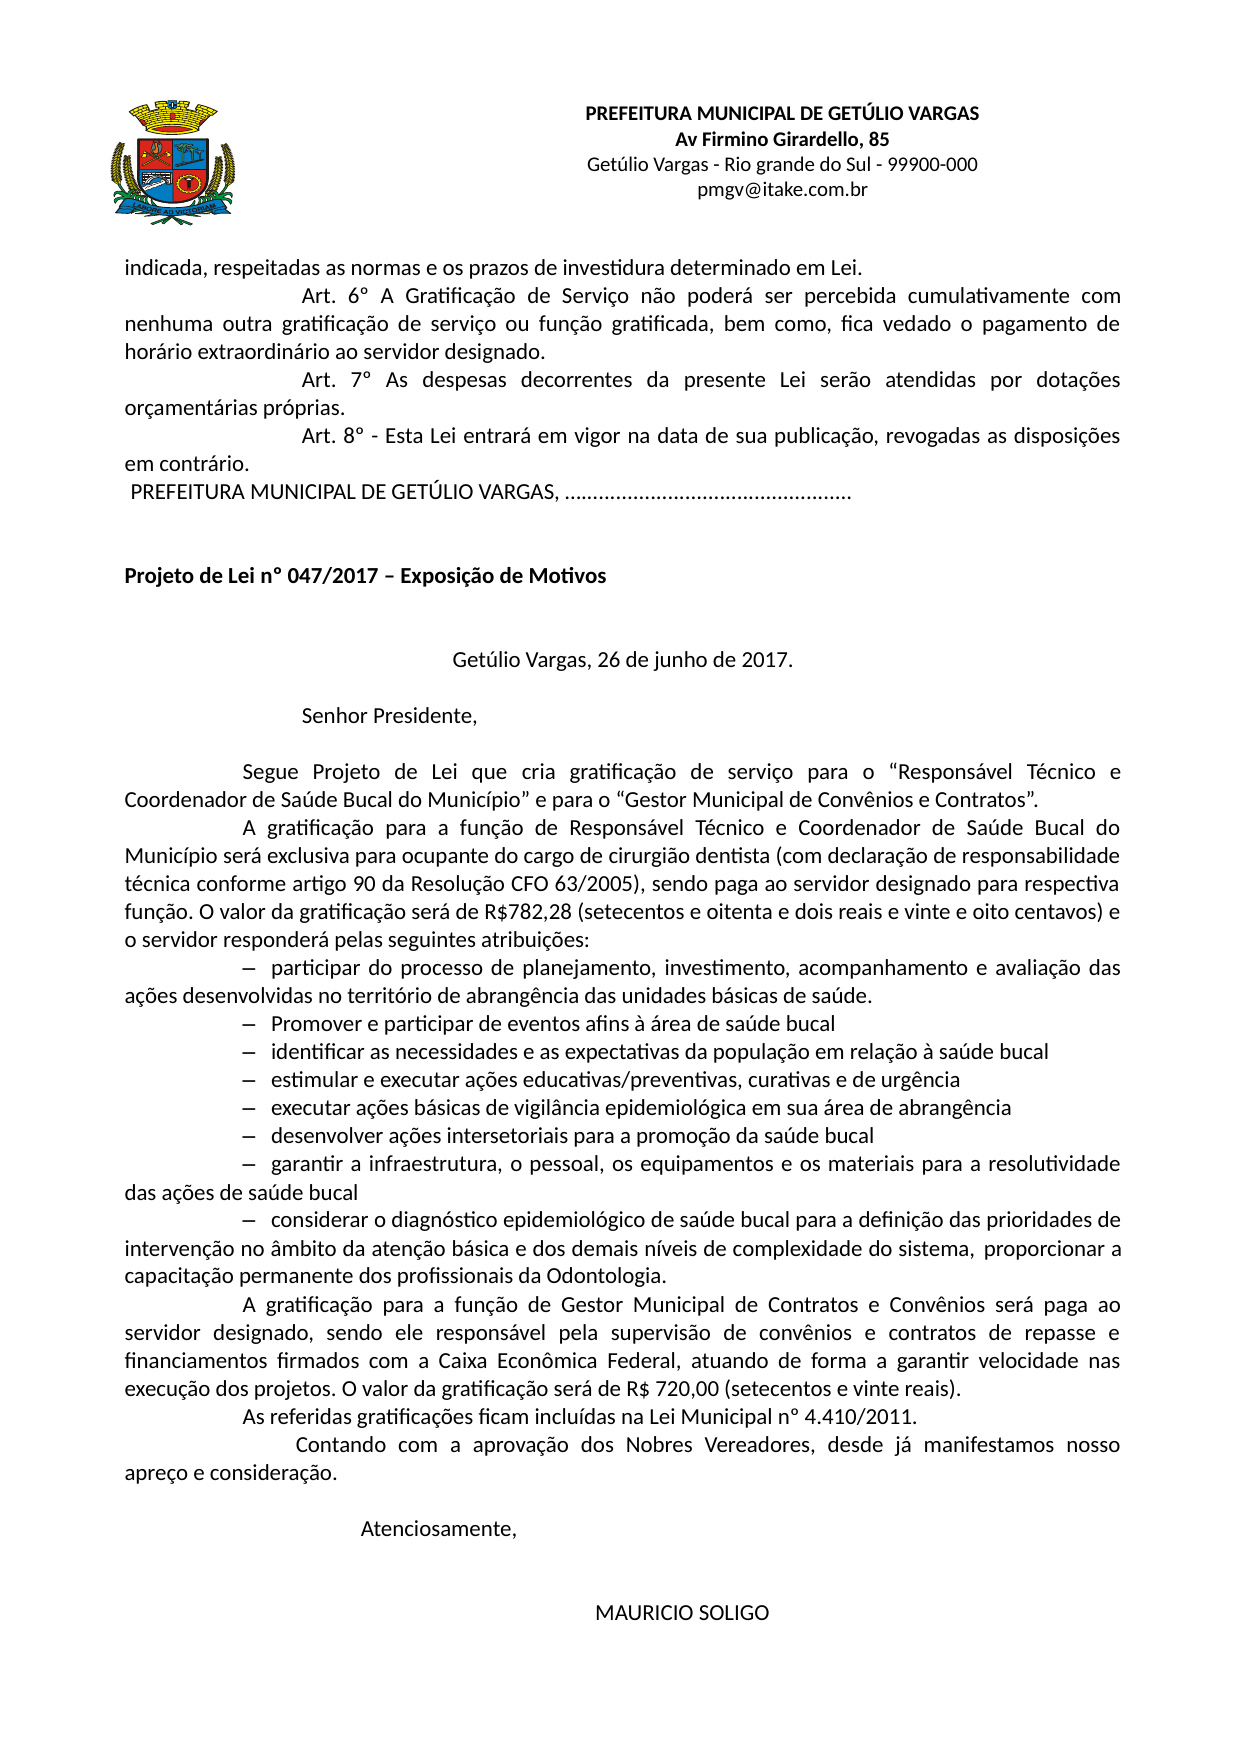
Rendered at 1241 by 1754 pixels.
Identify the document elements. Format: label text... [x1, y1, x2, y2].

text Segue Projeto de Lei que cria gratificação de serviço para o “Responsável Técnico e Coordenador de Saúde Bucal do Município” e para o “Gestor Municipal de Convênios e Contratos”. [124, 757, 1122, 813]
text Atenciosamente, [183, 1514, 1122, 1542]
text PREFEITURA MUNICIPAL DE GETÚLIO VARGAS, …............................................... [124, 477, 1122, 505]
text Art. 7º As despesas decorrentes da presente Lei serão atendidas por dotações orçamentárias próprias. [124, 365, 1122, 421]
list executar ações básicas de vigilância epidemiológica em sua área de abrangência [124, 1093, 1122, 1122]
text Projeto de Lei nº 047/2017 – Exposição de Motivos [124, 561, 1122, 589]
list Promover e participar de eventos afins à área de saúde bucal [124, 1009, 1122, 1037]
list considerar o diagnóstico epidemiológico de saúde bucal para a definição das prioridades de intervenção no âmbito da atenção básica e dos demais níveis de complexidade do sistema, proporcionar a capacitação permanente dos profissionais da Odontologia. [124, 1206, 1122, 1290]
list participar do processo de planejamento, investimento, acompanhamento e avaliação das ações desenvolvidas no território de abrangência das unidades básicas de saúde. [124, 953, 1122, 1009]
text As referidas gratificações ficam incluídas na Lei Municipal nº 4.410/2011. [124, 1402, 1122, 1430]
text Art. 8º - Esta Lei entrará em vigor na data de sua publicação, revogadas as disposições em contrário. [124, 421, 1122, 477]
list garantir a infraestrutura, o pessoal, os equipamentos e os materiais para a resolutividade das ações de saúde bucal [124, 1149, 1122, 1206]
list identificar as necessidades e as expectativas da população em relação à saúde bucal [124, 1037, 1122, 1066]
text A gratificação para a função de Responsável Técnico e Coordenador de Saúde Bucal do Município será exclusiva para ocupante do cargo de cirurgião dentista (com declaração de responsabilidade técnica conforme artigo 90 da Resolução CFO 63/2005), sendo paga ao servidor designado para respectiva função. O valor da gratificação será de R$782,28 (setecentos e oitenta e dois reais e vinte e oito centavos) e o servidor responderá pelas seguintes atribuições: [124, 813, 1122, 953]
text Getúlio Vargas, 26 de junho de 2017. [124, 645, 1122, 673]
list estimular e executar ações educativas/preventivas, curativas e de urgência [124, 1066, 1122, 1093]
text Senhor Presidente, [124, 701, 1122, 729]
text MAURICIO SOLIGO [124, 1598, 1122, 1626]
text indicada, respeitadas as normas e os prazos de investidura determinado em Lei. [124, 253, 1122, 281]
text Contando com a aprovação dos Nobres Vereadores, desde já manifestamos nosso apreço e consideração. [124, 1430, 1122, 1486]
text A gratificação para a função de Gestor Municipal de Contratos e Convênios será paga ao servidor designado, sendo ele responsável pela supervisão de convênios e contratos de repasse e financiamentos firmados com a Caixa Econômica Federal, atuando de forma a garantir velocidade nas execução dos projetos. O valor da gratificação será de R$ 720,00 (setecentos e vinte reais). [124, 1290, 1122, 1402]
text Art. 6º A Gratificação de Serviço não poderá ser percebida cumulativamente com nenhuma outra gratificação de serviço ou função gratificada, bem como, fica vedado o pagamento de horário extraordinário ao servidor designado. [124, 281, 1122, 365]
list desenvolver ações intersetoriais para a promoção da saúde bucal [124, 1122, 1122, 1149]
